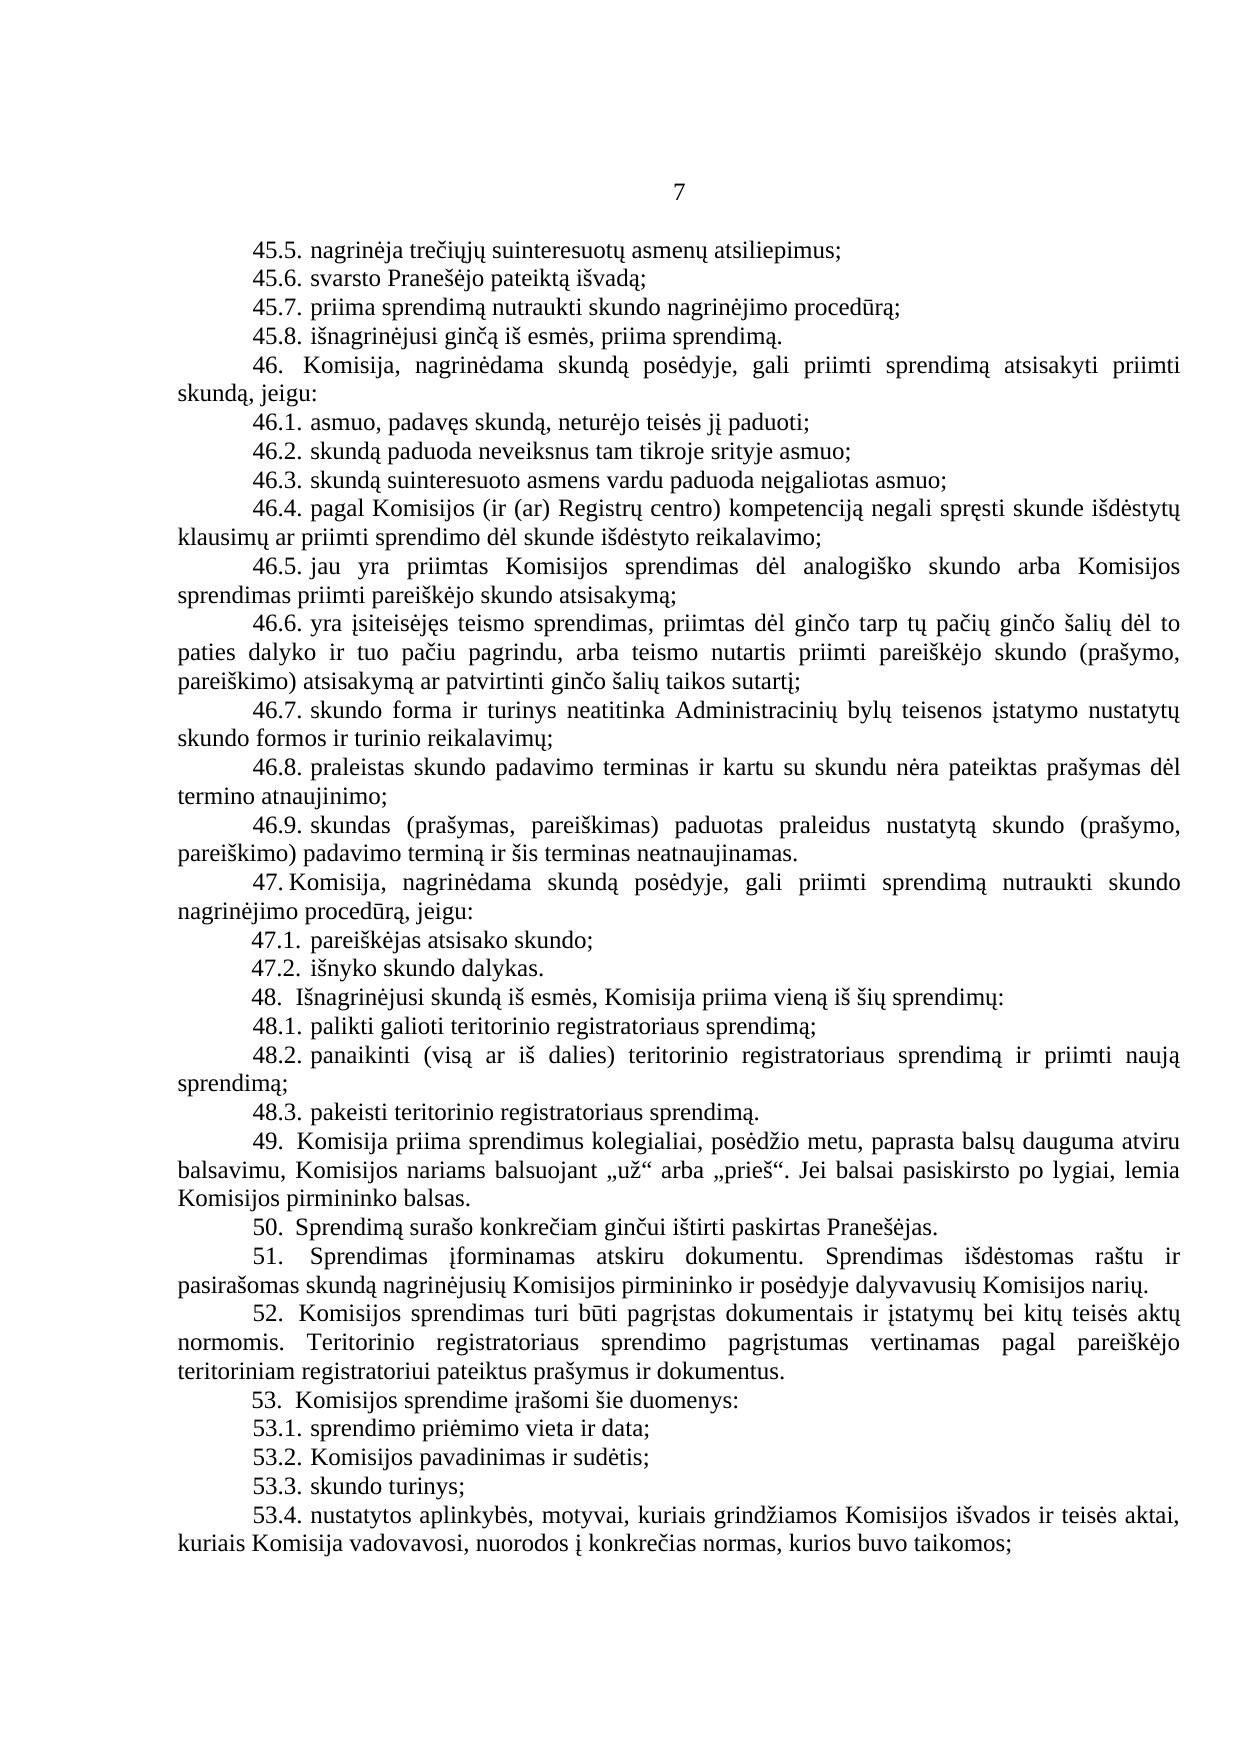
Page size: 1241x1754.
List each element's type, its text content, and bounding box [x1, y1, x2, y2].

text 48.1. palikti galioti teritorinio registratoriaus sprendimą; [177, 1011, 1181, 1040]
text 48.2. panaikinti (visą ar iš dalies) teritorinio registratoriaus sprendimą ir priimti naują sprendimą; [177, 1040, 1181, 1097]
text 50. Sprendimą surašo konkrečiam ginčui ištirti paskirtas Pranešėjas. [177, 1212, 1181, 1241]
text 46.8. praleistas skundo padavimo terminas ir kartu su skundu nėra pateiktas prašymas dėl termino atnaujinimo; [177, 752, 1181, 810]
text 46.9. skundas (prašymas, pareiškimas) paduotas praleidus nustatytą skundo (prašymo, pareiškimo) padavimo terminą ir šis terminas neatnaujinamas. [177, 810, 1181, 867]
text 45.6. svarsto Pranešėjo pateiktą išvadą; [177, 263, 1181, 292]
text 46.6. yra įsiteisėjęs teismo sprendimas, priimtas dėl ginčo tarp tų pačių ginčo šalių dėl to paties dalyko ir tuo pačiu pagrindu, arba teismo nutartis priimti pareiškėjo skundo (prašymo, pareiškimo) atsisakymą ar patvirtinti ginčo šalių taikos sutartį; [177, 608, 1181, 695]
text 47.1. pareiškėjas atsisako skundo; [251, 925, 1181, 953]
text 53. Komisijos sprendime įrašomi šie duomenys: [251, 1385, 1181, 1413]
text 53.4. nustatytos aplinkybės, motyvai, kuriais grindžiamos Komisijos išvados ir teisės aktai, kuriais Komisija vadovavosi, nuorodos į konkrečias normas, kurios buvo taikomos; [177, 1500, 1181, 1557]
text 46.7. skundo forma ir turinys neatitinka Administracinių bylų teisenos įstatymo nustatytų skundo formos ir turinio reikalavimų; [177, 695, 1181, 752]
text 46.3. skundą suinteresuoto asmens vardu paduoda neįgaliotas asmuo; [177, 465, 1181, 493]
text 46.1. asmuo, padavęs skundą, neturėjo teisės jį paduoti; [177, 407, 1181, 436]
text 46. Komisija, nagrinėdama skundą posėdyje, gali priimti sprendimą atsisakyti priimti skundą, jeigu: [177, 350, 1181, 407]
text 47.2. išnyko skundo dalykas. [251, 953, 1181, 982]
text 48.3. pakeisti teritorinio registratoriaus sprendimą. [177, 1097, 1181, 1126]
text 45.5. nagrinėja trečiųjų suinteresuotų asmenų atsiliepimus; [177, 235, 1181, 263]
text 46.4. pagal Komisijos (ir (ar) Registrų centro) kompetenciją negali spręsti skunde išdėstytų klausimų ar priimti sprendimo dėl skunde išdėstyto reikalavimo; [177, 493, 1181, 551]
text 45.7. priima sprendimą nutraukti skundo nagrinėjimo procedūrą; [177, 292, 1181, 321]
text 45.8. išnagrinėjusi ginčą iš esmės, priima sprendimą. [177, 321, 1181, 350]
text 52. Komisijos sprendimas turi būti pagrįstas dokumentais ir įstatymų bei kitų teisės aktų normomis. Teritorinio registratoriaus sprendimo pagrįstumas vertinamas pagal pareiškėjo teritoriniam registratoriui pateiktus prašymus ir dokumentus. [177, 1298, 1181, 1385]
text 46.2. skundą paduoda neveiksnus tam tikroje srityje asmuo; [177, 436, 1181, 465]
text 47. Komisija, nagrinėdama skundą posėdyje, gali priimti sprendimą nutraukti skundo nagrinėjimo procedūrą, jeigu: [177, 867, 1181, 925]
text 53.2. Komisijos pavadinimas ir sudėtis; [177, 1442, 1181, 1471]
text 48. Išnagrinėjusi skundą iš esmės, Komisija priima vieną iš šių sprendimų: [177, 982, 1181, 1011]
text 53.3. skundo turinys; [177, 1471, 1181, 1500]
text 49. Komisija priima sprendimus kolegialiai, posėdžio metu, paprasta balsų dauguma atviru balsavimu, Komisijos nariams balsuojant „už“ arba „prieš“. Jei balsai pasiskirsto po lygiai, lemia Komisijos pirmininko balsas. [177, 1126, 1181, 1212]
text 46.5. jau yra priimtas Komisijos sprendimas dėl analogiško skundo arba Komisijos sprendimas priimti pareiškėjo skundo atsisakymą; [177, 551, 1181, 608]
text 51. Sprendimas įforminamas atskiru dokumentu. Sprendimas išdėstomas raštu ir pasirašomas skundą nagrinėjusių Komisijos pirmininko ir posėdyje dalyvavusių Komisijos narių. [177, 1241, 1181, 1298]
text 53.1. sprendimo priėmimo vieta ir data; [177, 1413, 1181, 1442]
